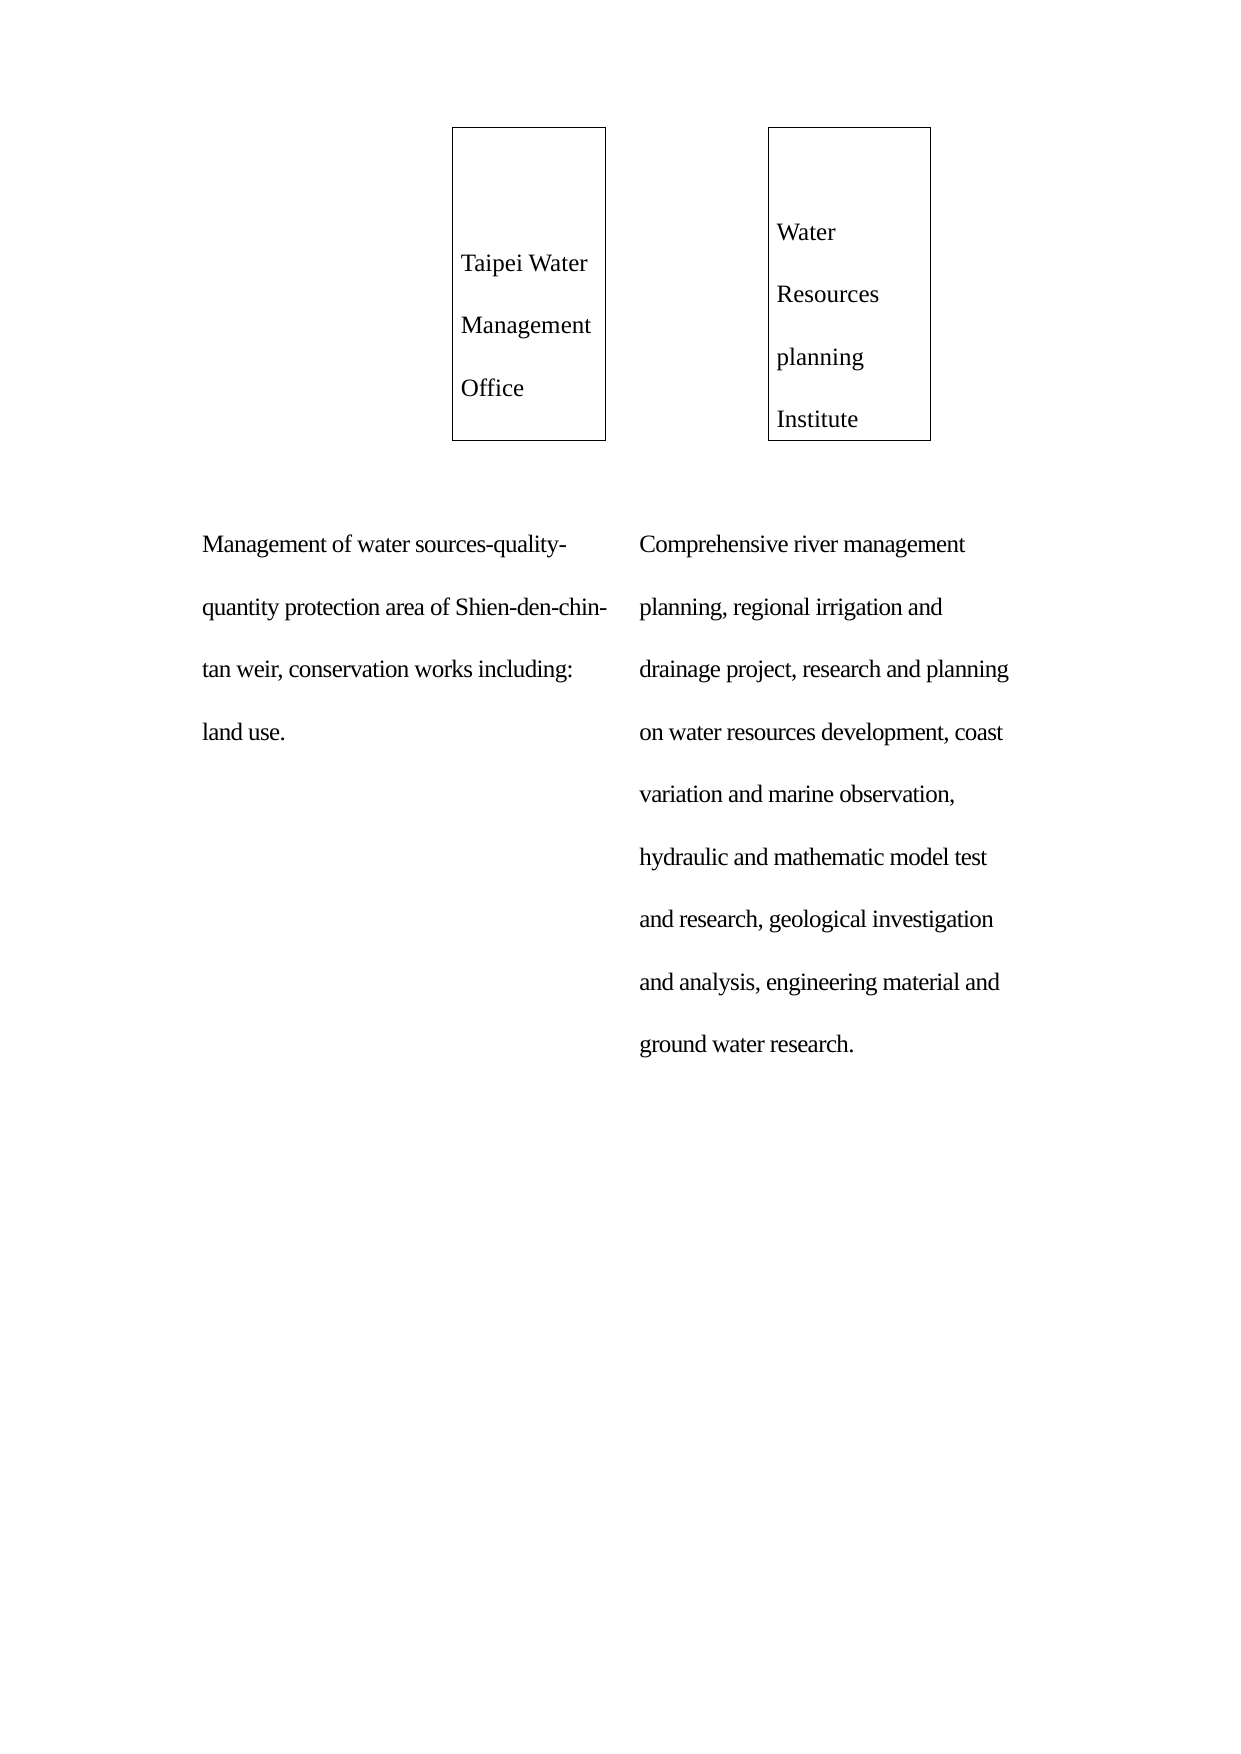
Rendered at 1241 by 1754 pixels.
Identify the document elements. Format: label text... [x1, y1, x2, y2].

table_cell [1084, 127, 1092, 439]
table_cell Comprehensive river management planning, regional irrigation and drainage project, research and planning on water resources development, coast variation and marine observation, hydraulic and mathematic model test and research, geological investigation and analysis, engineering material and ground water research. [624, 440, 1027, 1064]
table_cell [1054, 127, 1058, 439]
table_cell [187, 127, 278, 439]
table_cell [1044, 127, 1054, 439]
table_cell [606, 127, 768, 439]
table_cell [1027, 127, 1044, 439]
table_cell Management of water sources-quality-quantity protection area of Shien-den-chin-tan weir, conservation works including: land use. [187, 440, 624, 1064]
table_cell Taipei Water Management Office [453, 128, 605, 439]
table_cell Water Resources planning Institute [769, 128, 930, 439]
table_cell [278, 127, 452, 439]
table_cell [1027, 440, 1109, 1064]
table_cell [1023, 127, 1027, 439]
table_cell [1093, 127, 1109, 439]
table_cell [1059, 127, 1084, 439]
table_cell [931, 127, 1023, 439]
